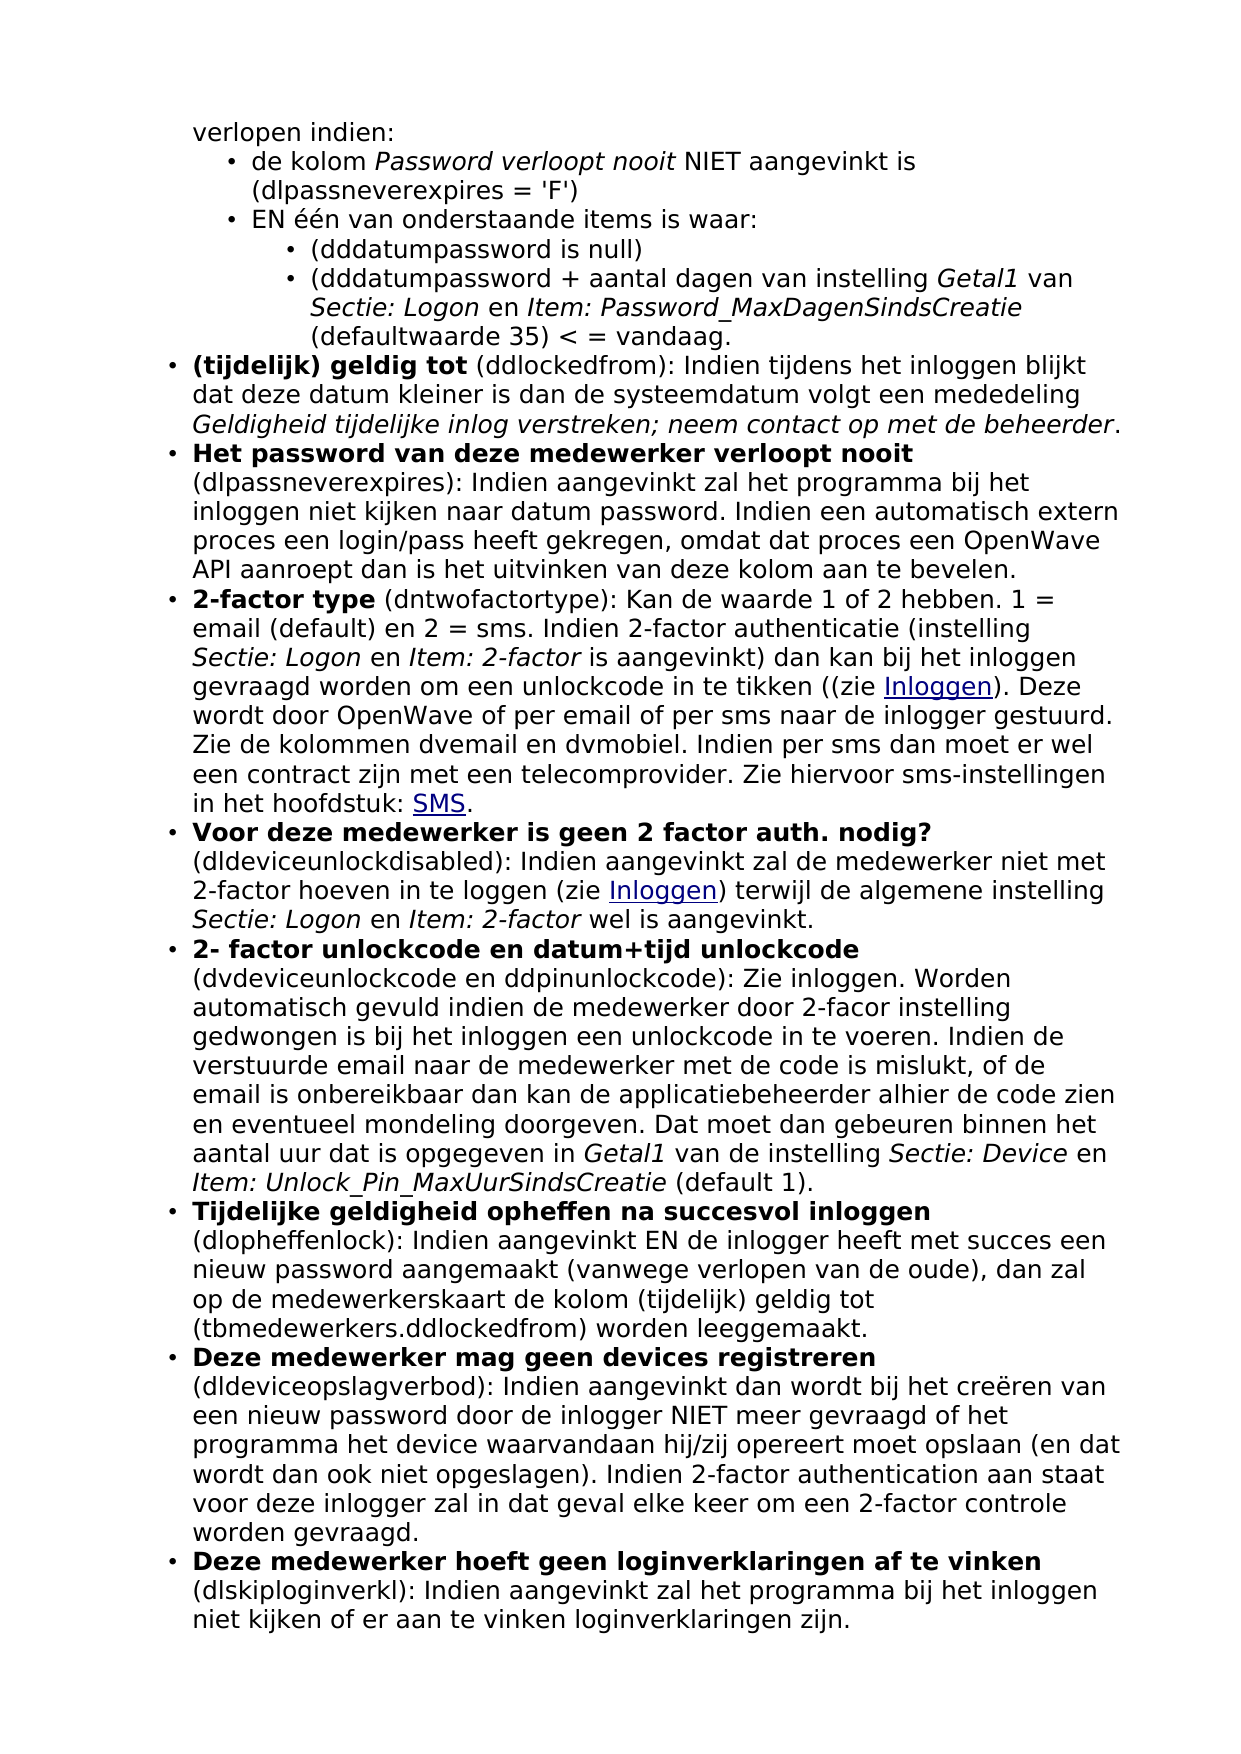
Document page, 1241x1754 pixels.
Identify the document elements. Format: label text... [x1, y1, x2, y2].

list Deze medewerker mag geen devices registreren (dldeviceopslagverbod): Indien aangevinkt dan wordt bij het creëren van een nieuw password door de inlogger NIET meer gevraagd of het programma het device waarvandaan hij/zij opereert moet opslaan (en dat wordt dan ook niet opgeslagen). Indien 2-factor authentication aan staat voor deze inlogger zal in dat geval elke keer om een 2-factor controle worden gevraagd. [177, 1343, 1122, 1547]
list verlopen indien: [177, 118, 1122, 147]
list de kolom Password verloopt nooit NIET aangevinkt is (dlpassneverexpires = 'F') [236, 147, 1122, 206]
list (dddatumpassword + aantal dagen van instelling Getal1 van Sectie: Logon en Item: Password_MaxDagenSindsCreatie (defaultwaarde 35) < = vandaag. [295, 264, 1122, 351]
list Voor deze medewerker is geen 2 factor auth. nodig? (dldeviceunlockdisabled): Indien aangevinkt zal de medewerker niet met 2-factor hoeven in te loggen (zie Inloggen) terwijl de algemene instelling Sectie: Logon en Item: 2-factor wel is aangevinkt. [177, 818, 1122, 935]
list (tijdelijk) geldig tot (ddlockedfrom): Indien tijdens het inloggen blijkt dat deze datum kleiner is dan de systeemdatum volgt een mededeling Geldigheid tijdelijke inlog verstreken; neem contact op met de beheerder. [177, 351, 1122, 439]
list 2-factor type (dntwofactortype): Kan de waarde 1 of 2 hebben. 1 = email (default) en 2 = sms. Indien 2-factor authenticatie (instelling Sectie: Logon en Item: 2-factor is aangevinkt) dan kan bij het inloggen gevraagd worden om een unlockcode in te tikken ((zie Inloggen). Deze wordt door OpenWave of per email of per sms naar de inlogger gestuurd. Zie de kolommen dvemail en dvmobiel. Indien per sms dan moet er wel een contract zijn met een telecomprovider. Zie hiervoor sms-instellingen in het hoofdstuk: SMS. [177, 585, 1122, 818]
list EN één van onderstaande items is waar: [236, 206, 1122, 235]
list (dddatumpassword is null) [295, 235, 1122, 264]
list Deze medewerker hoeft geen loginverklaringen af te vinken (dlskiploginverkl): Indien aangevinkt zal het programma bij het inloggen niet kijken of er aan te vinken loginverklaringen zijn. [177, 1547, 1122, 1635]
list 2- factor unlockcode en datum+tijd unlockcode (dvdeviceunlockcode en ddpinunlockcode): Zie inloggen. Worden automatisch gevuld indien de medewerker door 2-facor instelling gedwongen is bij het inloggen een unlockcode in te voeren. Indien de verstuurde email naar de medewerker met de code is mislukt, of de email is onbereikbaar dan kan de applicatiebeheerder alhier de code zien en eventueel mondeling doorgeven. Dat moet dan gebeuren binnen het aantal uur dat is opgegeven in Getal1 van de instelling Sectie: Device en Item: Unlock_Pin_MaxUurSindsCreatie (default 1). [177, 935, 1122, 1197]
list Het password van deze medewerker verloopt nooit (dlpassneverexpires): Indien aangevinkt zal het programma bij het inloggen niet kijken naar datum password. Indien een automatisch extern proces een login/pass heeft gekregen, omdat dat proces een OpenWave API aanroept dan is het uitvinken van deze kolom aan te bevelen. [177, 439, 1122, 585]
list Tijdelijke geldigheid opheffen na succesvol inloggen (dlopheffenlock): Indien aangevinkt EN de inlogger heeft met succes een nieuw password aangemaakt (vanwege verlopen van de oude), dan zal op de medewerkerskaart de kolom (tijdelijk) geldig tot (tbmedewerkers.ddlockedfrom) worden leeggemaakt. [177, 1197, 1122, 1343]
